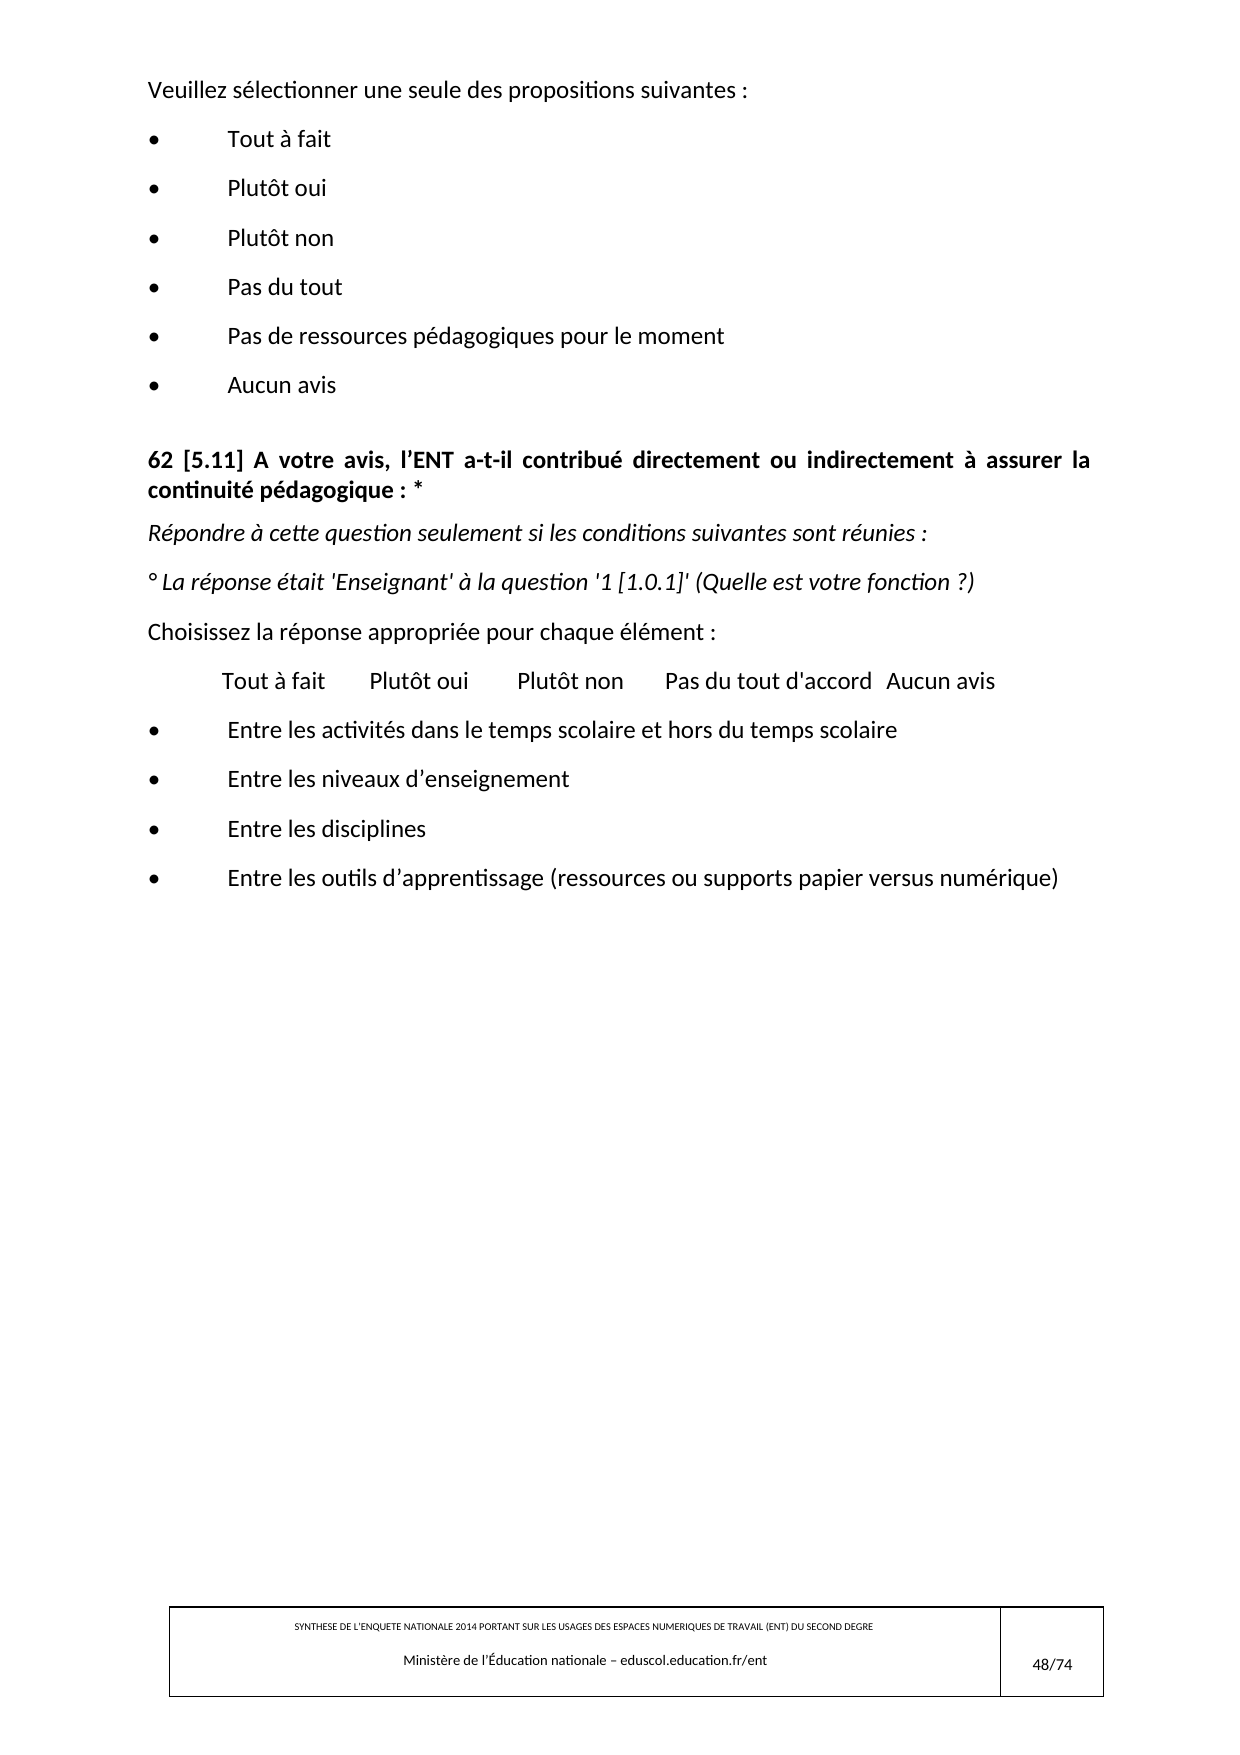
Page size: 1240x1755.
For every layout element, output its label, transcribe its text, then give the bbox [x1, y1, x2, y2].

text • Entre les disciplines [148, 813, 1092, 843]
text • Entre les niveaux d’enseignement [148, 764, 1092, 794]
text • Plutôt non [148, 222, 1092, 252]
text Veuillez sélectionner une seule des propositions suivantes : [148, 74, 1092, 104]
text • Entre les activités dans le temps scolaire et hors du temps scolaire [148, 714, 1092, 745]
text • Aucun avis [148, 369, 1092, 400]
text • Entre les outils d’apprentissage (ressources ou supports papier versus numérique) [148, 862, 1092, 893]
text • Pas de ressources pédagogiques pour le moment [148, 320, 1092, 351]
text Répondre à cette question seulement si les conditions suivantes sont réunies : [148, 517, 1092, 548]
text • Tout à fait [148, 123, 1092, 154]
text • Pas du tout [148, 271, 1092, 301]
text 62 [5.11] A votre avis, l’ENT a-t-il contribué directement ou indirectement à assurer la continuité pédagogique : * [148, 444, 1092, 505]
text • Plutôt oui [148, 172, 1092, 203]
text ° La réponse était 'Enseignant' à la question '1 [1.0.1]' (Quelle est votre fonction ?) [148, 567, 1092, 597]
text Choisissez la réponse appropriée pour chaque élément : [148, 616, 1092, 646]
text Tout à fait Plutôt oui Plutôt non Pas du tout d'accord Aucun avis [148, 665, 1092, 696]
